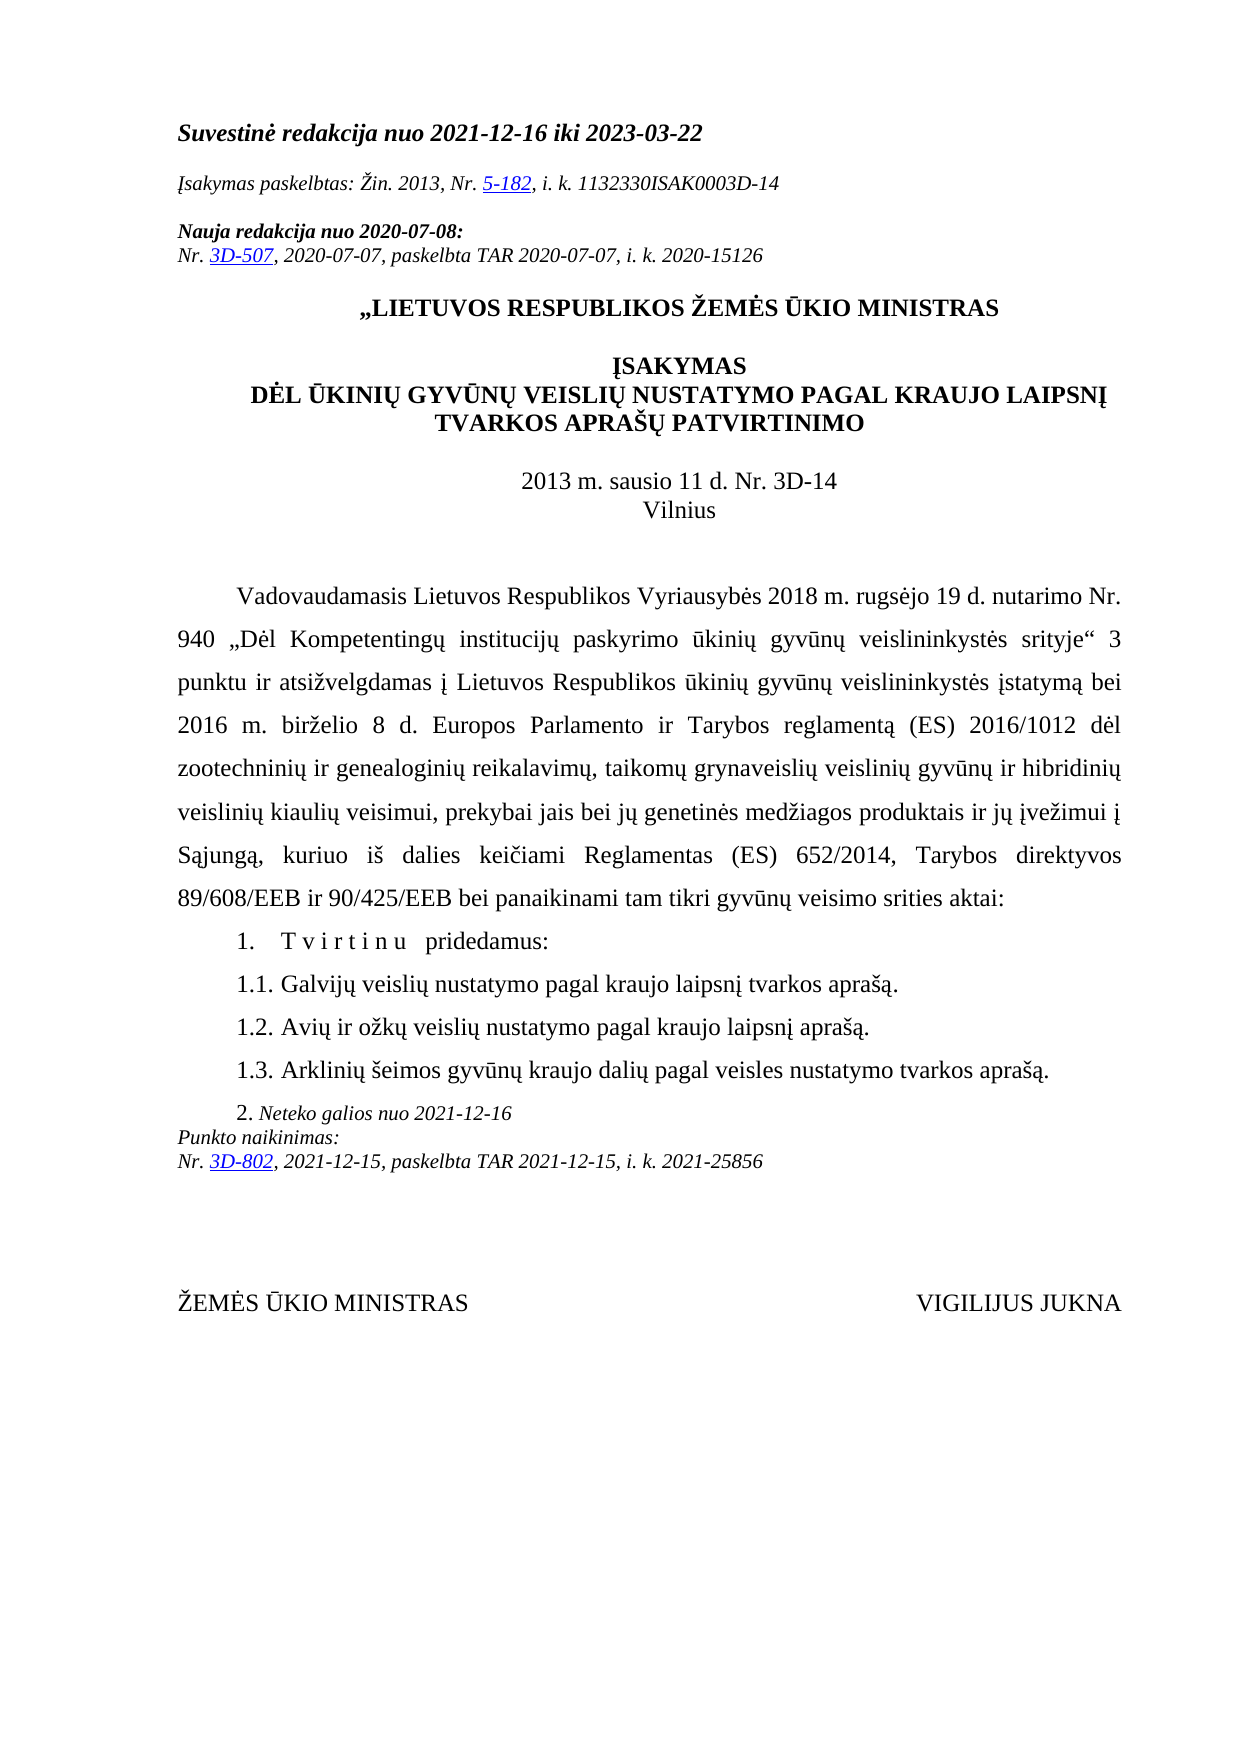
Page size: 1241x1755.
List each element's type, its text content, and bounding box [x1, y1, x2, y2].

text 2013 m. sausio 11 d. Nr. 3D-14 [177, 466, 1122, 495]
text Vilnius [177, 495, 1122, 523]
text DĖL ŪKINIŲ GYVŪNŲ VEISLIŲ NUSTATYMO PAGAL KRAUJO LAIPSNĮ TVARKOS APRAŠŲ PATVIRTINIMO [177, 380, 1122, 437]
text Įsakymas paskelbtas: Žin. 2013, Nr. 5-182, i. k. 1132330ISAK0003D-14 [177, 171, 1122, 195]
text „LIETUVOS RESPUBLIKOS ŽEMĖS ŪKIO MINISTRAS [177, 293, 1122, 322]
text Suvestinė redakcija nuo 2021-12-16 iki 2023-03-22 [177, 118, 1122, 147]
text ĮSAKYMAS [177, 351, 1122, 380]
text Punkto naikinimas: [177, 1125, 1122, 1149]
text 1.3. Arklinių šeimos gyvūnų kraujo dalių pagal veisles nustatymo tvarkos aprašą. [177, 1055, 1122, 1084]
text 1. Tvirtinu pridedamus: [177, 926, 1122, 955]
text Nr. 3D-802, 2021-12-15, paskelbta TAR 2021-12-15, i. k. 2021-25856 [177, 1149, 1122, 1173]
text 1.1. Galvijų veislių nustatymo pagal kraujo laipsnį tvarkos aprašą. [177, 969, 1122, 998]
text Nauja redakcija nuo 2020-07-08: [177, 219, 1122, 243]
text 2. Neteko galios nuo 2021-12-16 [177, 1098, 1122, 1125]
text Žemės ūkio ministras Vigilijus Jukna [177, 1288, 1122, 1317]
text Nr. 3D-507, 2020-07-07, paskelbta TAR 2020-07-07, i. k. 2020-15126 [177, 243, 1122, 267]
text Vadovaudamasis Lietuvos Respublikos Vyriausybės 2018 m. rugsėjo 19 d. nutarimo Nr. 940 „Dėl Kompetentingų institucijų paskyrimo ūkinių gyvūnų veislininkystės srityje“ 3 punktu ir atsižvelgdamas į Lietuvos Respublikos ūkinių gyvūnų veislininkystės įstatymą bei 2016 m. birželio 8 d. Europos Parlamento ir Tarybos reglamentą (ES) 2016/1012 dėl zootechninių ir genealoginių reikalavimų, taikomų grynaveislių veislinių gyvūnų ir hibridinių veislinių kiaulių veisimui, prekybai jais bei jų genetinės medžiagos produktais ir jų įvežimui į Sąjungą, kuriuo iš dalies keičiami Reglamentas (ES) 652/2014, Tarybos direktyvos 89/608/EEB ir 90/425/EEB bei panaikinami tam tikri gyvūnų veisimo srities aktai: [177, 581, 1122, 912]
text 1.2. Avių ir ožkų veislių nustatymo pagal kraujo laipsnį aprašą. [177, 1012, 1122, 1041]
